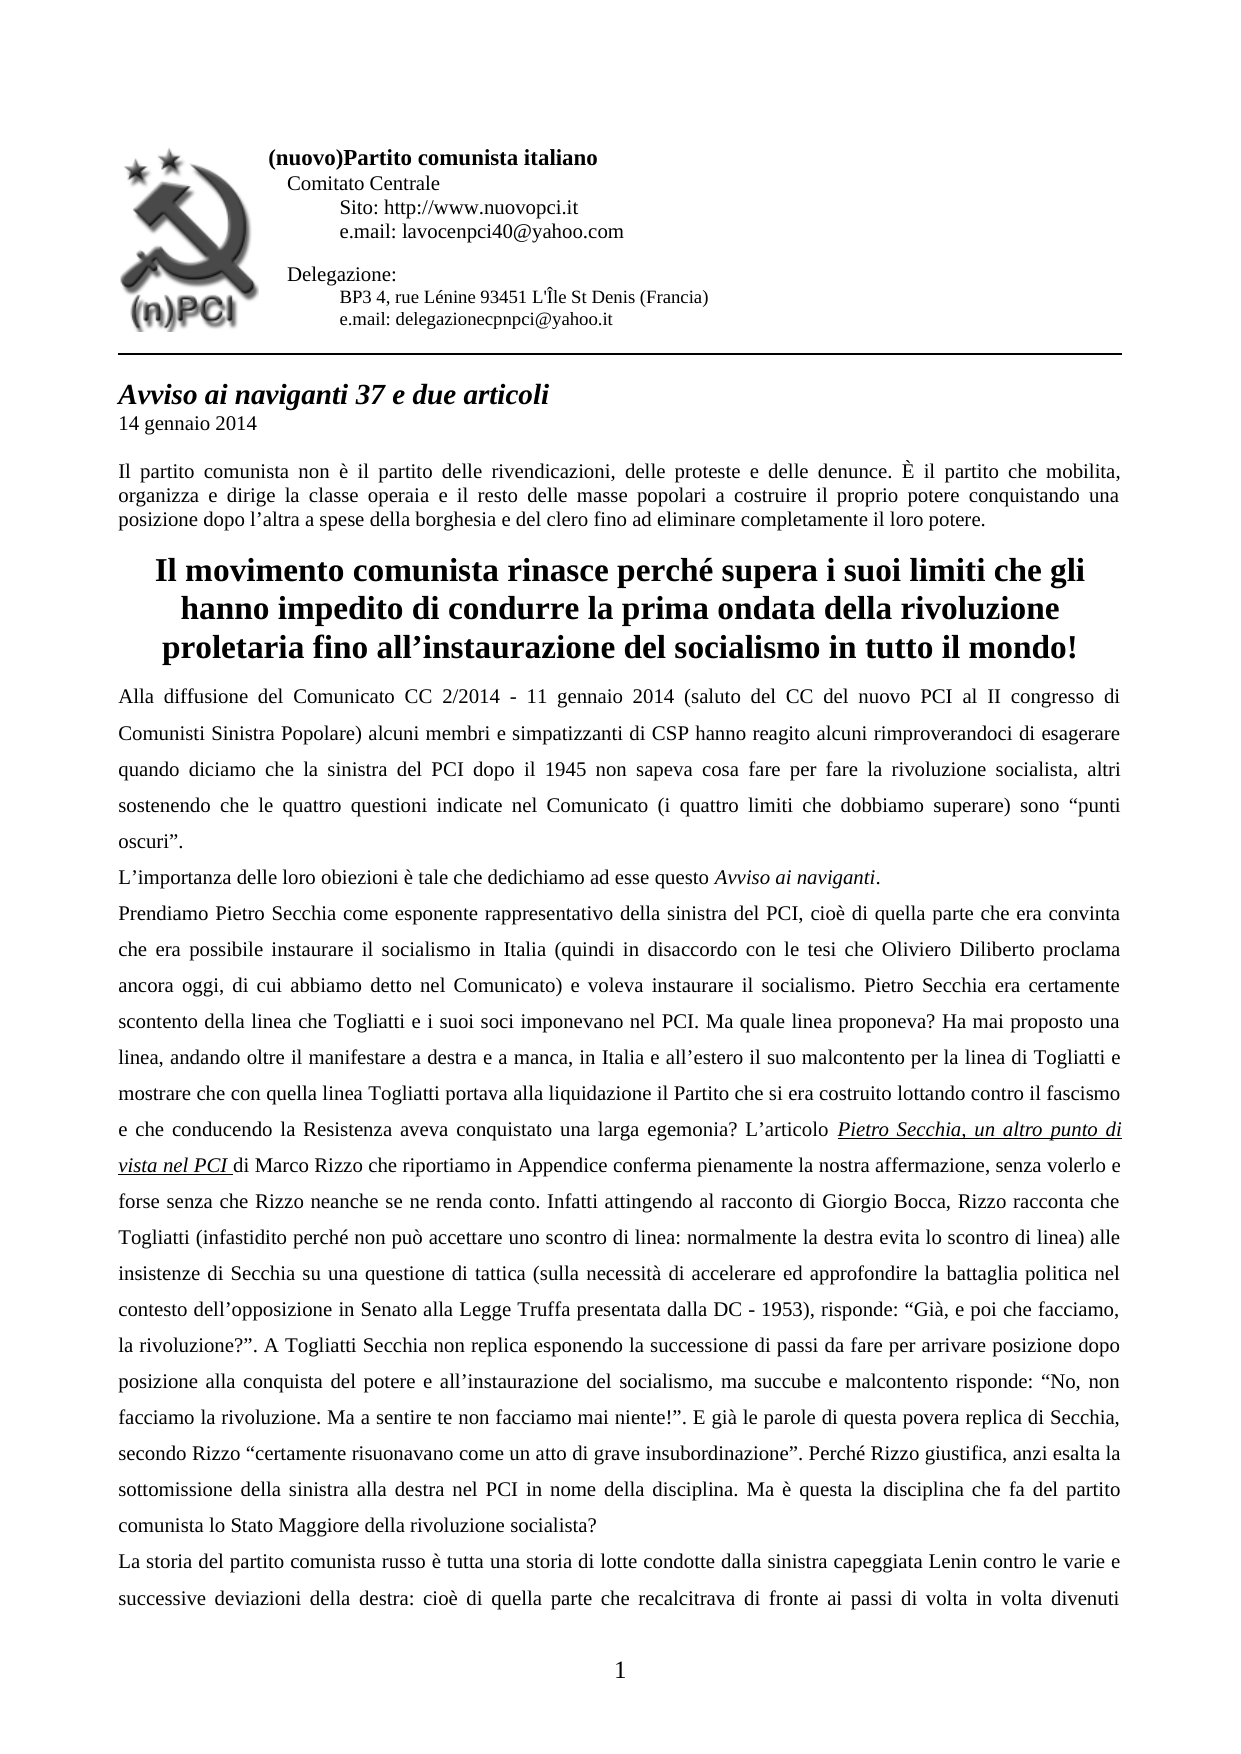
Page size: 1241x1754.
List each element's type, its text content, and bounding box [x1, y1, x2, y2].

text BP3 4, rue Lénine 93451 L'Île St Denis (Francia) [339, 286, 1122, 308]
text Delegazione: [287, 262, 1122, 286]
text Alla diffusione del Comunicato CC 2/2014 - 11 gennaio 2014 (saluto del CC del nuovo PCI al II congresso di Comunisti Sinistra Popolare) alcuni membri e simpatizzanti di CSP hanno reagito alcuni rimproverandoci di esagerare quando diciamo che la sinistra del PCI dopo il 1945 non sapeva cosa fare per fare la rivoluzione socialista, altri sostenendo che le quattro questioni indicate nel Comunicato (i quattro limiti che dobbiamo superare) sono “punti oscuri”. [118, 684, 1122, 853]
text e.mail: lavocenpci40@yahoo.com [339, 219, 1122, 243]
text L’importanza delle loro obiezioni è tale che dedichiamo ad esse questo Avviso ai naviganti. [118, 865, 1122, 889]
text Il partito comunista non è il partito delle rivendicazioni, delle proteste e delle denunce. È il partito che mobilita, organizza e dirige la classe operaia e il resto delle masse popolari a costruire il proprio potere conquistando una posizione dopo l’altra a spese della borghesia e del clero fino ad eliminare completamente il loro potere. [118, 459, 1122, 531]
text Avviso ai naviganti 37 e due articoli [118, 377, 1122, 411]
text 14 gennaio 2014 [118, 411, 1122, 435]
picture [118, 144, 259, 332]
text Il movimento comunista rinasce perché supera i suoi limiti che gli hanno impedito di condurre la prima ondata della rivoluzione proletaria fino all’instaurazione del socialismo in tutto il mondo! [118, 550, 1122, 665]
text La storia del partito comunista russo è tutta una storia di lotte condotte dalla sinistra capeggiata Lenin contro le varie e successive deviazioni della destra: cioè di quella parte che recalcitrava di fronte ai passi di volta in volta divenuti [118, 1549, 1122, 1609]
text Sito: http://www.nuovopci.it [339, 195, 1122, 219]
text e.mail: delegazionecpnpci@yahoo.it [339, 308, 1122, 329]
text Comitato Centrale [287, 171, 1122, 195]
text (nuovo)Partito comunista italiano [268, 144, 1122, 171]
text Prendiamo Pietro Secchia come esponente rappresentativo della sinistra del PCI, cioè di quella parte che era convinta che era possibile instaurare il socialismo in Italia (quindi in disaccordo con le tesi che Oliviero Diliberto proclama ancora oggi, di cui abbiamo detto nel Comunicato) e voleva instaurare il socialismo. Pietro Secchia era certamente scontento della linea che Togliatti e i suoi soci imponevano nel PCI. Ma quale linea proponeva? Ha mai proposto una linea, andando oltre il manifestare a destra e a manca, in Italia e all’estero il suo malcontento per la linea di Togliatti e mostrare che con quella linea Togliatti portava alla liquidazione il Partito che si era costruito lottando contro il fascismo e che conducendo la Resistenza aveva conquistato una larga egemonia? L’articolo Pietro Secchia, un altro punto di vista nel PCI di Marco Rizzo che riportiamo in Appendice conferma pienamente la nostra affermazione, senza volerlo e forse senza che Rizzo neanche se ne renda conto. Infatti attingendo al racconto di Giorgio Bocca, Rizzo racconta che Togliatti (infastidito perché non può accettare uno scontro di linea: normalmente la destra evita lo scontro di linea) alle insistenze di Secchia su una questione di tattica (sulla necessità di accelerare ed approfondire la battaglia politica nel contesto dell’opposizione in Senato alla Legge Truffa presentata dalla DC - 1953), risponde: “Già, e poi che facciamo, la rivoluzione?”. A Togliatti Secchia non replica esponendo la successione di passi da fare per arrivare posizione dopo posizione alla conquista del potere e all’instaurazione del socialismo, ma succube e malcontento risponde: “No, non facciamo la rivoluzione. Ma a sentire te non facciamo mai niente!”. E già le parole di questa povera replica di Secchia, secondo Rizzo “certamente risuonavano come un atto di grave insubordinazione”. Perché Rizzo giustifica, anzi esalta la sottomissione della sinistra alla destra nel PCI in nome della disciplina. Ma è questa la disciplina che fa del partito comunista lo Stato Maggiore della rivoluzione socialista? [118, 901, 1122, 1537]
